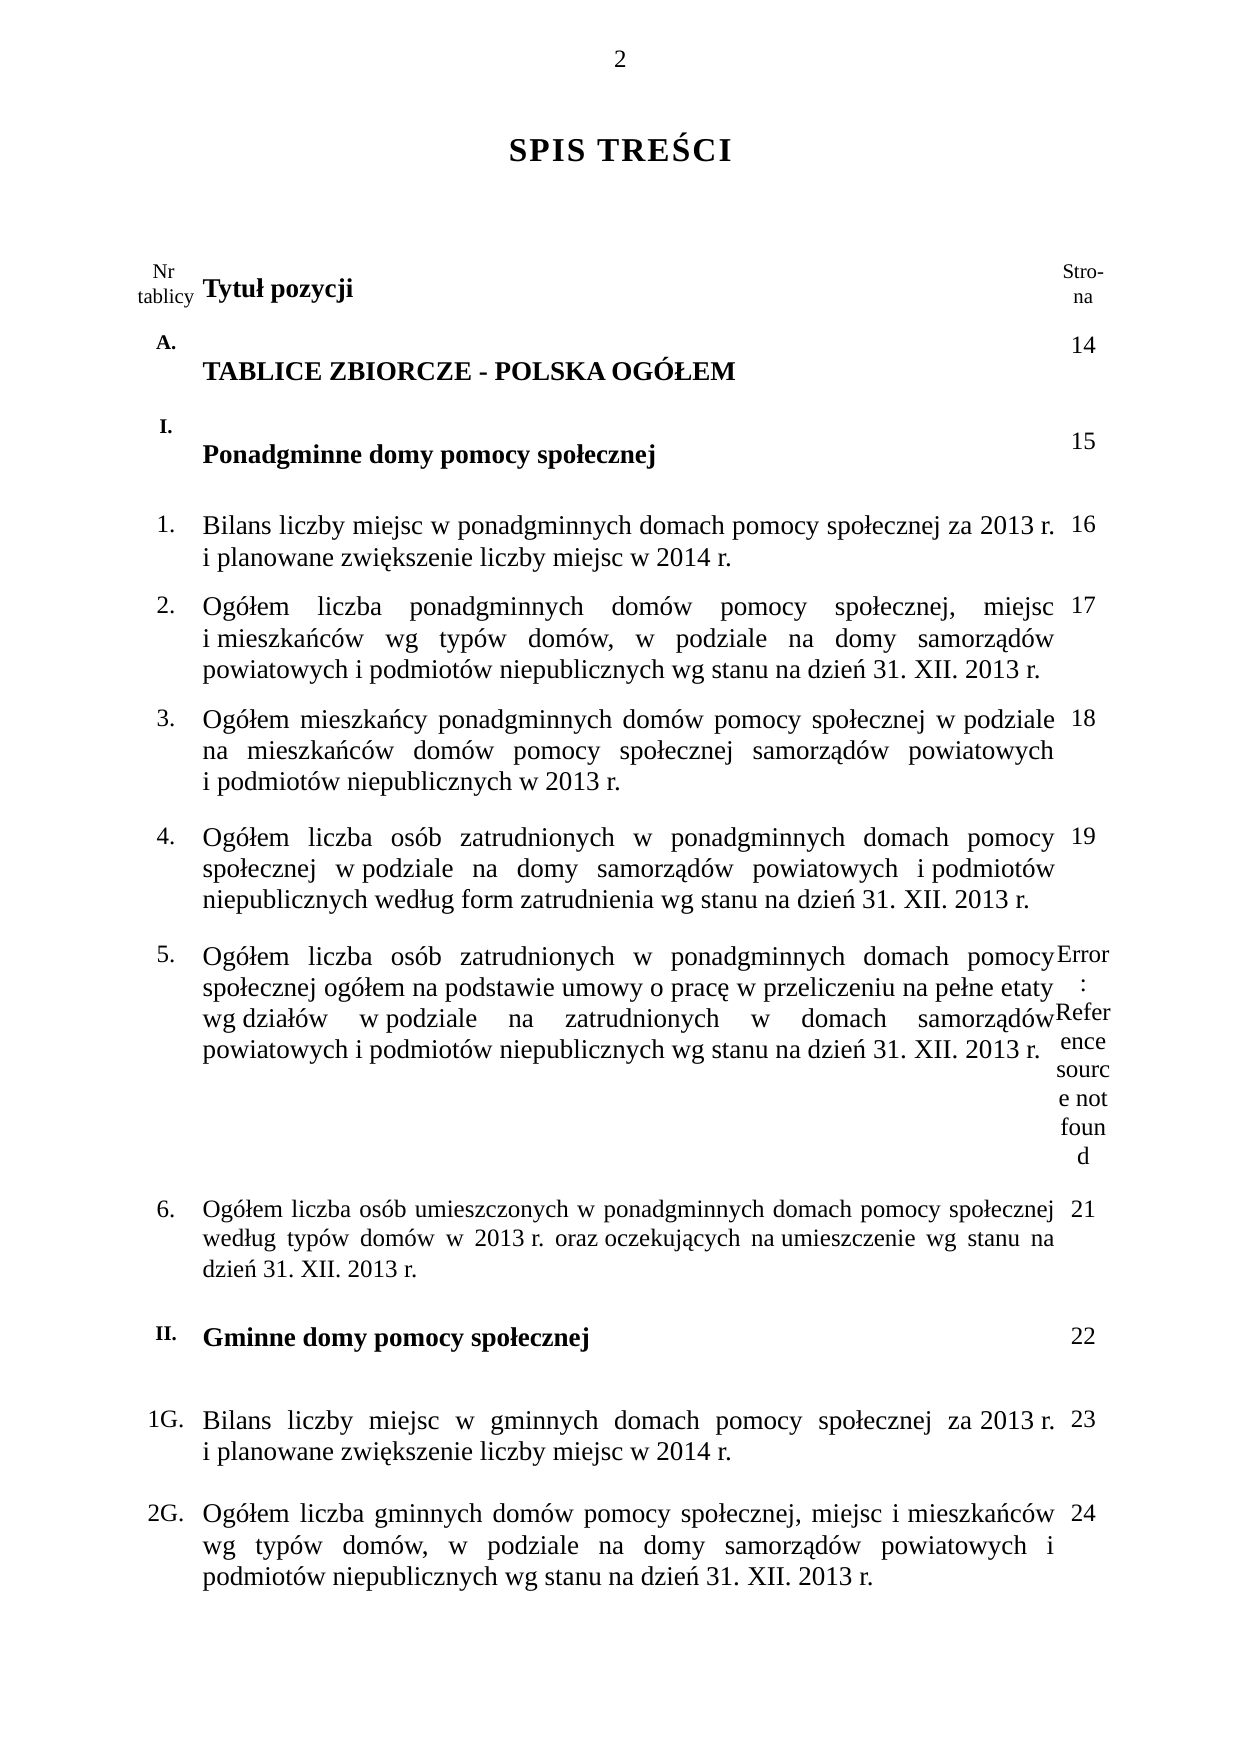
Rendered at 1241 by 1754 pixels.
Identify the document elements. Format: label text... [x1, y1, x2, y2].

table_cell Gminne domy pomocy społecznej [203, 1296, 1055, 1379]
table_cell 24 [1055, 1379, 1111, 1473]
table_cell II. [129, 1296, 202, 1379]
table_header Tytuł pozycji [203, 247, 1055, 330]
table_cell Ogółem liczba osób umieszczonych w ponadgminnych domach pomocy społecznej według typów domów w 2013 r. oraz oczekujących na umieszczenie wg stanu na dzień 31. XII. 2013 r. [203, 1182, 1055, 1296]
table_cell Ponadgminne domy pomocy społecznej [203, 414, 1055, 497]
table_cell 2G. [129, 1473, 202, 1597]
table_cell 1G. [129, 1379, 202, 1473]
table_cell Bilans liczby miejsc w gminnych domach pomocy społecznej za 2013 r. i planowane zwiększenie liczby miejsc w 2014 r. [203, 1379, 1055, 1473]
table_cell 22 [1055, 1182, 1111, 1296]
table_cell 18 [1055, 578, 1111, 690]
table_header Nr tablicy [129, 247, 202, 330]
subtitle SPIS TREŚCI [118, 130, 1122, 168]
table_cell 5. [129, 927, 202, 1182]
table_cell Ogółem liczba osób zatrudnionych w ponadgminnych domach pomocy społecznej w podziale na domy samorządów powiatowych i podmiotów niepublicznych według form zatrudnienia wg stanu na dzień 31. XII. 2013 r. [203, 809, 1055, 927]
table_cell 15 [1055, 330, 1111, 414]
table_cell 17 [1055, 497, 1111, 578]
table_cell 19 [1055, 690, 1111, 809]
table_cell 1. [129, 497, 202, 578]
table_cell I. [129, 414, 202, 497]
table_cell Ogółem liczba ponadgminnych domów pomocy społecznej, miejsc i mieszkańców wg typów domów, w podziale na domy samorządów powiatowych i podmiotów niepublicznych wg stanu na dzień 31. XII. 2013 r. [203, 578, 1055, 690]
table_cell 21 [1055, 927, 1111, 1182]
table_cell 20 [1055, 809, 1111, 927]
table_cell 4. [129, 809, 202, 927]
table_cell Ogółem liczba gminnych domów pomocy społecznej, miejsc i mieszkańców wg typów domów, w podziale na domy samorządów powiatowych i podmiotów niepublicznych wg stanu na dzień 31. XII. 2013 r. [203, 1473, 1055, 1597]
table_cell 25 [1055, 1473, 1111, 1597]
table_cell 16 [1055, 414, 1111, 497]
table_cell 3. [129, 690, 202, 809]
table_cell Bilans liczby miejsc w ponadgminnych domach pomocy społecznej za 2013 r. i planowane zwiększenie liczby miejsc w 2014 r. [203, 497, 1055, 578]
table_cell Ogółem liczba osób zatrudnionych w ponadgminnych domach pomocy społecznej ogółem na podstawie umowy o pracę w przeliczeniu na pełne etaty wg działów w podziale na zatrudnionych w domach samorządów powiatowych i podmiotów niepublicznych wg stanu na dzień 31. XII. 2013 r. [203, 927, 1055, 1182]
table_header Stro-na [1055, 247, 1111, 330]
table_cell 6. [129, 1182, 202, 1296]
table_cell 2. [129, 578, 202, 690]
table_cell 23 [1055, 1296, 1111, 1379]
table_cell TABLICE ZBIORCZE - POLSKA OGÓŁEM [203, 330, 1055, 414]
table_cell Ogółem mieszkańcy ponadgminnych domów pomocy społecznej w podziale na mieszkańców domów pomocy społecznej samorządów powiatowych i podmiotów niepublicznych w 2013 r. [203, 690, 1055, 809]
table_cell A. [129, 330, 202, 414]
